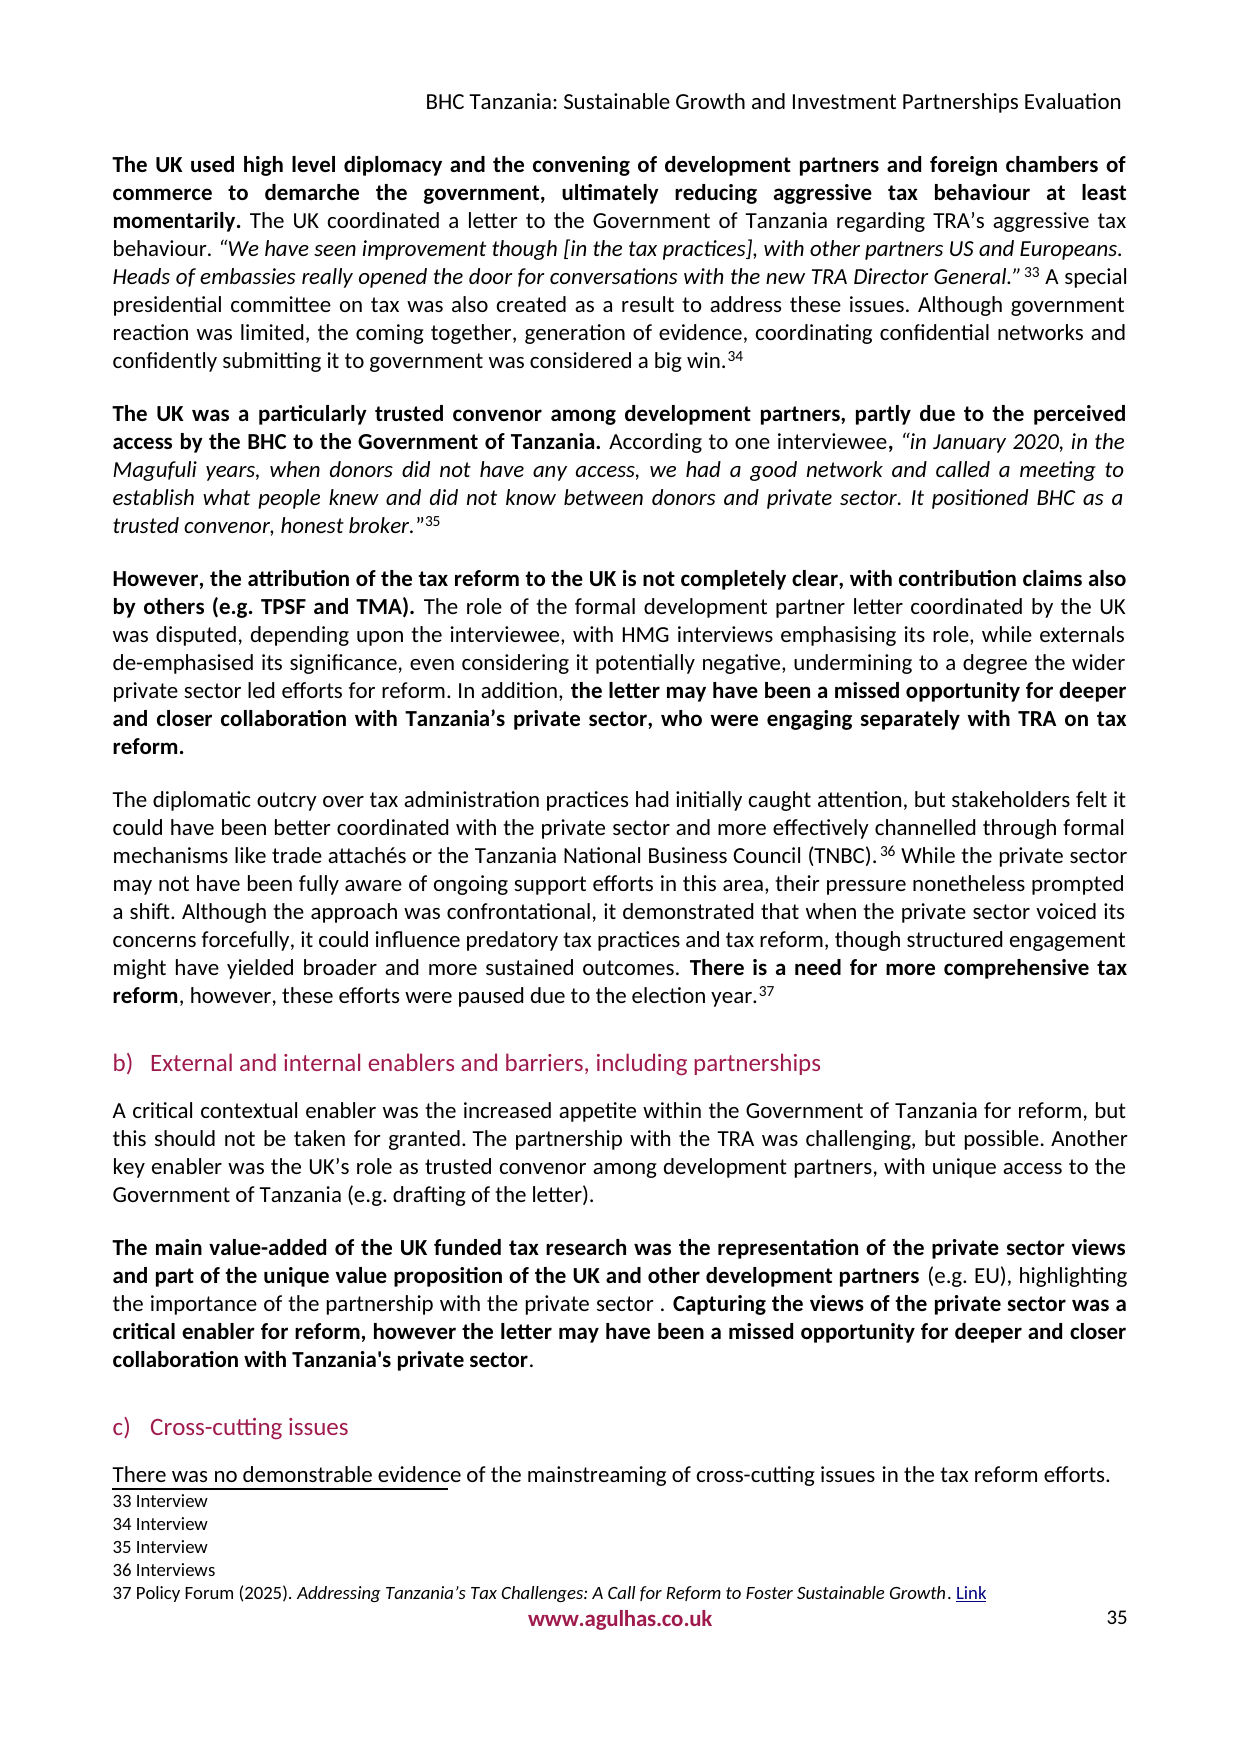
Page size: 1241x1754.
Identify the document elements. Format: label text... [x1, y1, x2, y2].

text Interview [112, 1512, 1128, 1535]
text The UK was a particularly trusted convenor among development partners, partly due to the perceived access by the BHC to the Government of Tanzania. According to one interviewee, “in January 2020, in the Magufuli years, when donors did not have any access, we had a good network and called a meeting to establish what people knew and did not know between donors and private sector. It positioned BHC as a trusted convenor, honest broker.” [112, 399, 1128, 539]
text Policy Forum (2025). Addressing Tanzania’s Tax Challenges: A Call for Reform to Foster Sustainable Growth. Link [112, 1581, 1128, 1604]
text Interview [112, 1489, 1128, 1512]
text The main value-added of the UK funded tax research was the representation of the private sector views and part of the unique value proposition of the UK and other development partners (e.g. EU), highlighting the importance of the partnership with the private sector . Capturing the views of the private sector was a critical enabler for reform, however the letter may have been a missed opportunity for deeper and closer collaboration with Tanzania's private sector. [112, 1233, 1128, 1373]
subtitle Cross-cutting issues [112, 1411, 1128, 1441]
text The UK used high level diplomacy and the convening of development partners and foreign chambers of commerce to demarche the government, ultimately reducing aggressive tax behaviour at least momentarily. The UK coordinated a letter to the Government of Tanzania regarding TRA’s aggressive tax behaviour. “We have seen improvement though [in the tax practices], with other partners US and Europeans. Heads of embassies really opened the door for conversations with the new TRA Director General.” A special presidential committee on tax was also created as a result to address these issues. Although government reaction was limited, the coming together, generation of evidence, coordinating confidential networks and confidently submitting it to government was considered a big win. [112, 150, 1128, 374]
text There was no demonstrable evidence of the mainstreaming of cross-cutting issues in the tax reform efforts. [112, 1460, 1128, 1488]
text Interviews [112, 1558, 1128, 1581]
text The diplomatic outcry over tax administration practices had initially caught attention, but stakeholders felt it could have been better coordinated with the private sector and more effectively channelled through formal mechanisms like trade attachés or the Tanzania National Business Council (TNBC). While the private sector may not have been fully aware of ongoing support efforts in this area, their pressure nonetheless prompted a shift. Although the approach was confrontational, it demonstrated that when the private sector voiced its concerns forcefully, it could influence predatory tax practices and tax reform, though structured engagement might have yielded broader and more sustained outcomes. There is a need for more comprehensive tax reform, however, these efforts were paused due to the election year. [112, 785, 1128, 1009]
subtitle External and internal enablers and barriers, including partnerships [112, 1047, 1128, 1078]
text A critical contextual enabler was the increased appetite within the Government of Tanzania for reform, but this should not be taken for granted. The partnership with the TRA was challenging, but possible. Another key enabler was the UK’s role as trusted convenor among development partners, with unique access to the Government of Tanzania (e.g. drafting of the letter). [112, 1096, 1128, 1208]
text However, the attribution of the tax reform to the UK is not completely clear, with contribution claims also by others (e.g. TPSF and TMA). The role of the formal development partner letter coordinated by the UK was disputed, depending upon the interviewee, with HMG interviews emphasising its role, while externals de-emphasised its significance, even considering it potentially negative, undermining to a degree the wider private sector led efforts for reform. In addition, the letter may have been a missed opportunity for deeper and closer collaboration with Tanzania’s private sector, who were engaging separately with TRA on tax reform. [112, 564, 1128, 760]
text Interview [112, 1535, 1128, 1558]
